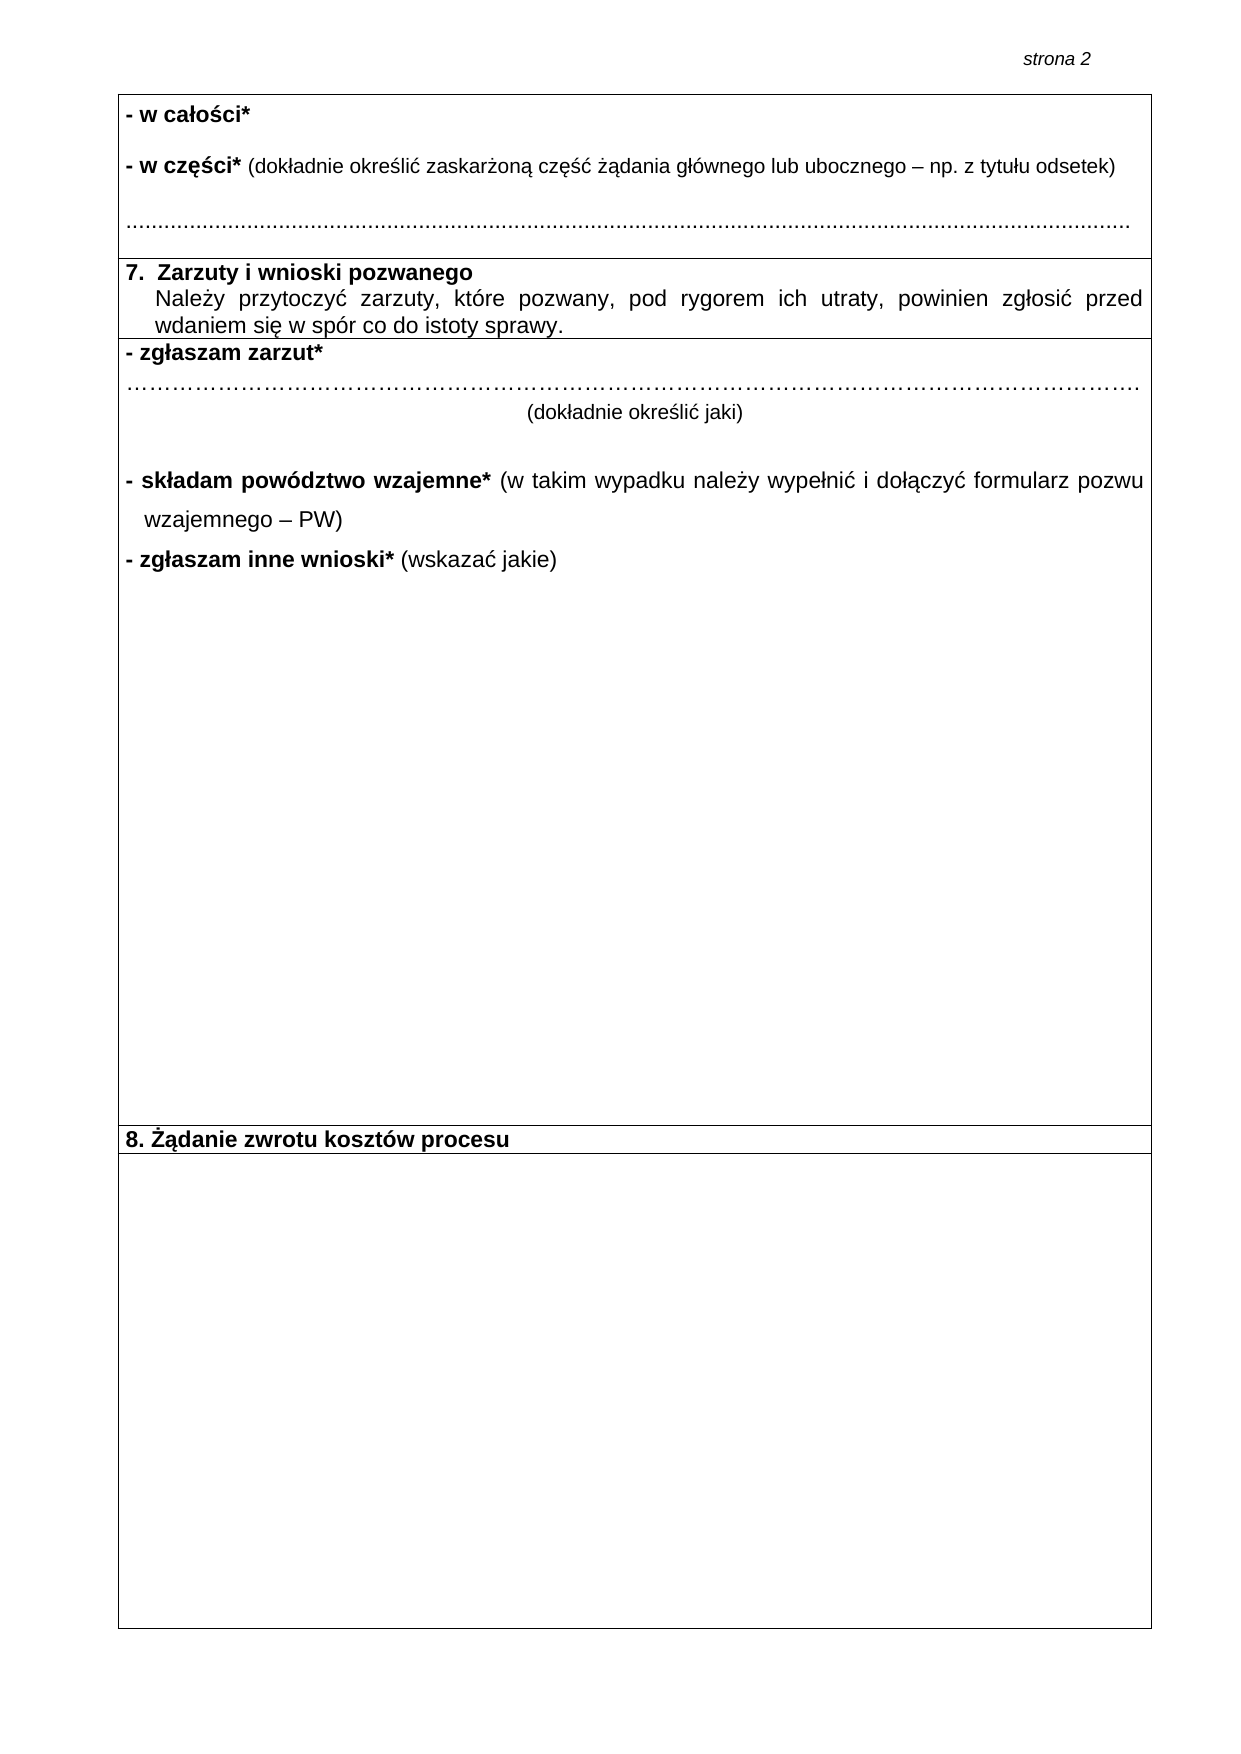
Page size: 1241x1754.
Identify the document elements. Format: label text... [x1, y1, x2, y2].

table_cell [119, 1154, 1151, 1628]
table_cell - w całości* - w części* (dokładnie określić zaskarżoną część żądania głównego lub ubocznego – np. z tytułu odsetek) .............................................................................................................................................................. [119, 95, 1151, 258]
table_cell - zgłaszam zarzut* ……………………………………………………………………………………………………………………. (dokładnie określić jaki) - składam powództwo wzajemne* (w takim wypadku należy wypełnić i dołączyć formularz pozwu wzajemnego – PW) - zgłaszam inne wnioski* (wskazać jakie) [119, 339, 1151, 1125]
table_cell 7. Zarzuty i wnioski pozwanego Należy przytoczyć zarzuty, które pozwany, pod rygorem ich utraty, powinien zgłosić przed wdaniem się w spór co do istoty sprawy. [119, 259, 1151, 338]
table_cell 8. Żądanie zwrotu kosztów procesu [119, 1126, 1151, 1153]
